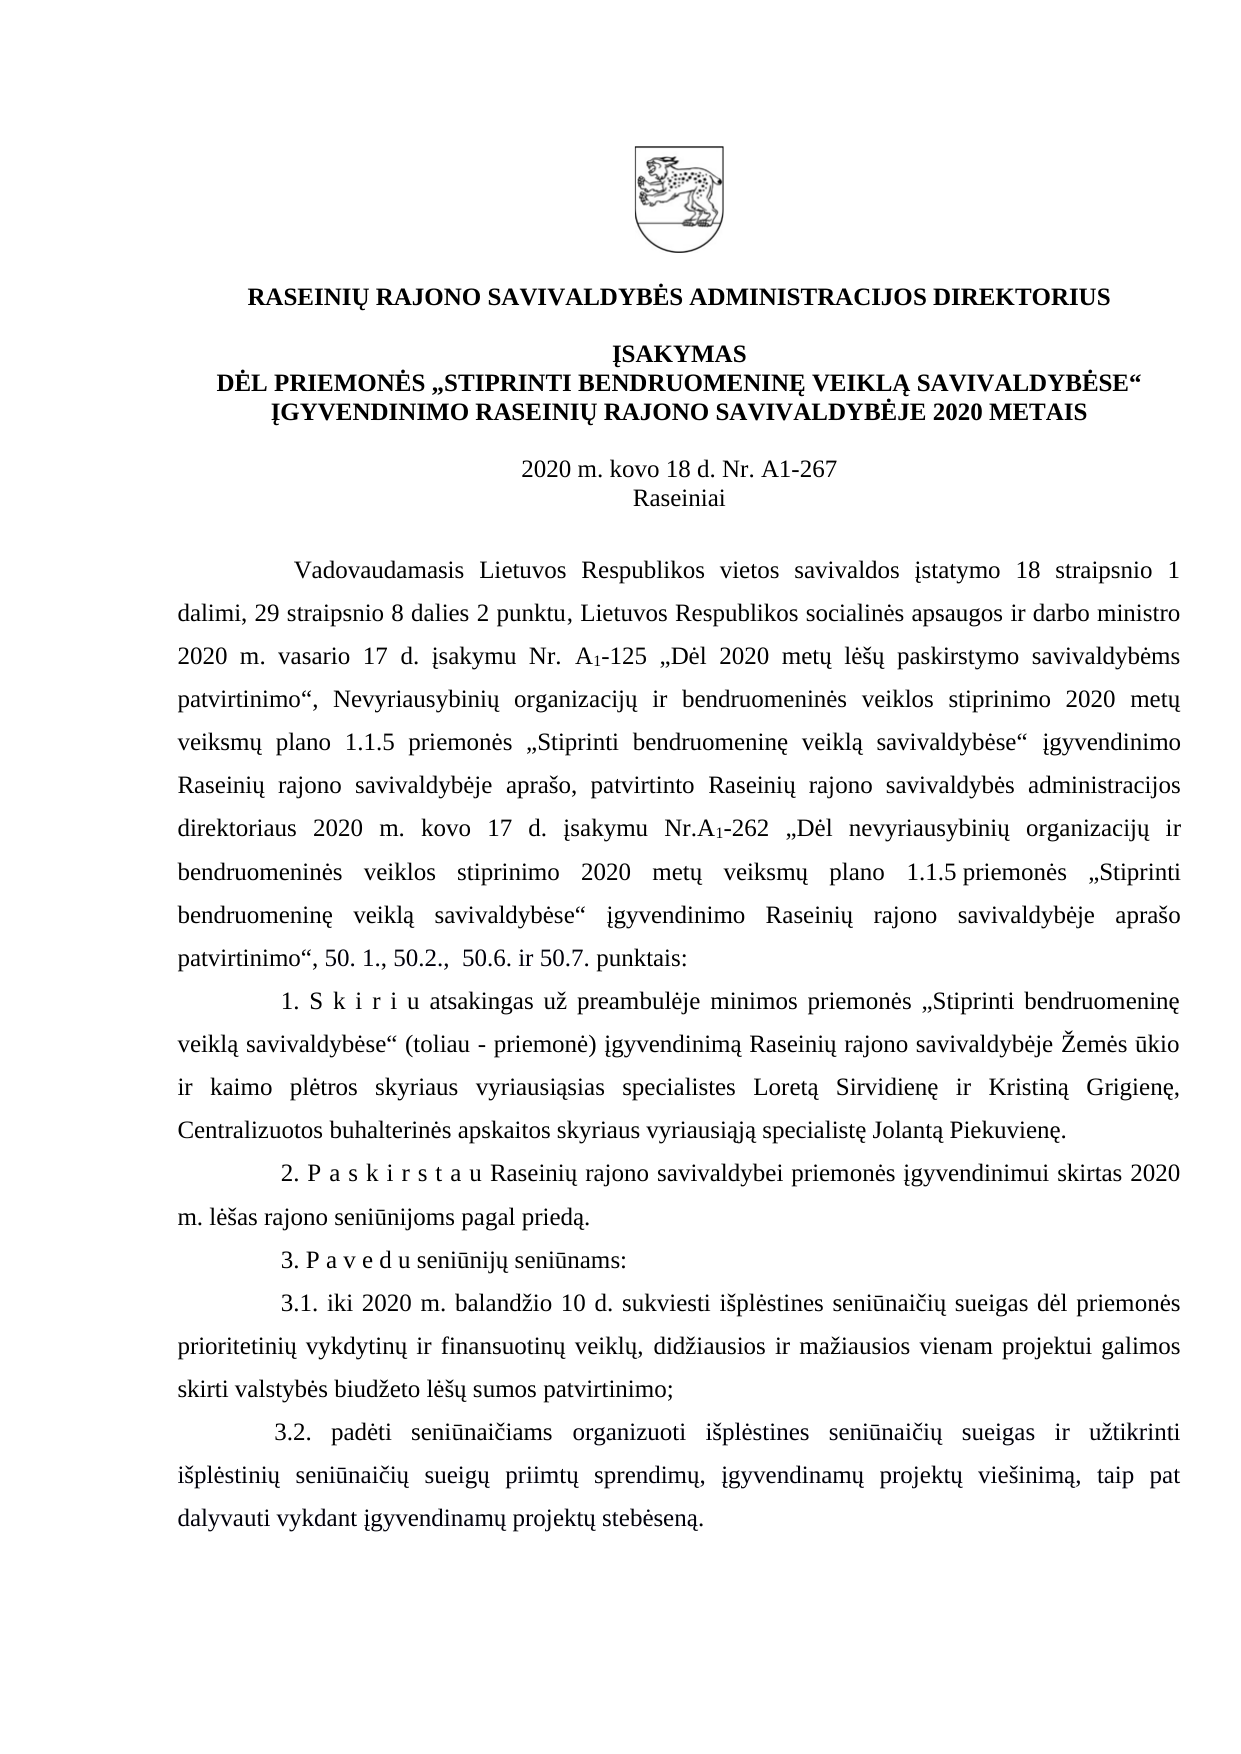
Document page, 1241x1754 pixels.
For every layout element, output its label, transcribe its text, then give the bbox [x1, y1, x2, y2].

text ĮSAKYMAS [177, 339, 1181, 368]
text 2. P a s k i r s t a u Raseinių rajono savivaldybei priemonės įgyvendinimui skirtas 2020 m. lėšas rajono seniūnijoms pagal priedą. [177, 1158, 1181, 1230]
text Vadovaudamasis Lietuvos Respublikos vietos savivaldos įstatymo 18 straipsnio 1 dalimi, 29 straipsnio 8 dalies 2 punktu, Lietuvos Respublikos socialinės apsaugos ir darbo ministro 2020 m. vasario 17 d. įsakymu Nr. A1-125 „Dėl 2020 metų lėšų paskirstymo savivaldybėms patvirtinimo“, Nevyriausybinių organizacijų ir bendruomeninės veiklos stiprinimo 2020 metų veiksmų plano 1.1.5 priemonės „Stiprinti bendruomeninę veiklą savivaldybėse“ įgyvendinimo Raseinių rajono savivaldybėje aprašo, patvirtinto Raseinių rajono savivaldybės administracijos direktoriaus 2020 m. kovo 17 d. įsakymu Nr.A1-262 „Dėl nevyriausybinių organizacijų ir bendruomeninės veiklos stiprinimo 2020 metų veiksmų plano 1.1.5 priemonės „Stiprinti bendruomeninę veiklą savivaldybėse“ įgyvendinimo Raseinių rajono savivaldybėje aprašo patvirtinimo“, 50. 1., 50.2., 50.6. ir 50.7. punktais: [177, 555, 1181, 972]
text Raseiniai [177, 483, 1181, 512]
text 3. P a v e d u seniūnijų seniūnams: [177, 1245, 1181, 1273]
text RASEINIŲ RAJONO SAVIVALDYBĖS ADMINISTRACIJOS DIREKTORIUS [177, 282, 1181, 310]
text Dėl PRIEMONės „stiprinti BENDRUOMENINĘ VEIKLĄ SAVIVALDYBĖSE“ įgyvendinimo Raseinių rajono SAVIVALDYBĖJE 2020 metais [177, 368, 1181, 425]
text 1. S k i r i u atsakingas už preambulėje minimos priemonės „Stiprinti bendruomeninę veiklą savivaldybėse“ (toliau - priemonė) įgyvendinimą Raseinių rajono savivaldybėje Žemės ūkio ir kaimo plėtros skyriaus vyriausiąsias specialistes Loretą Sirvidienę ir Kristiną Grigienę, Centralizuotos buhalterinės apskaitos skyriaus vyriausiąją specialistę Jolantą Piekuvienę. [177, 986, 1181, 1144]
text 3.2. padėti seniūnaičiams organizuoti išplėstines seniūnaičių sueigas ir užtikrinti išplėstinių seniūnaičių sueigų priimtų sprendimų, įgyvendinamų projektų viešinimą, taip pat dalyvauti vykdant įgyvendinamų projektų stebėseną. [177, 1417, 1181, 1532]
text 2020 m. kovo 18 d. Nr. A1-267 [177, 454, 1181, 483]
text 3.1. iki 2020 m. balandžio 10 d. sukviesti išplėstines seniūnaičių sueigas dėl priemonės prioritetinių vykdytinų ir finansuotinų veiklų, didžiausios ir mažiausios vienam projektui galimos skirti valstybės biudžeto lėšų sumos patvirtinimo; [177, 1288, 1181, 1403]
